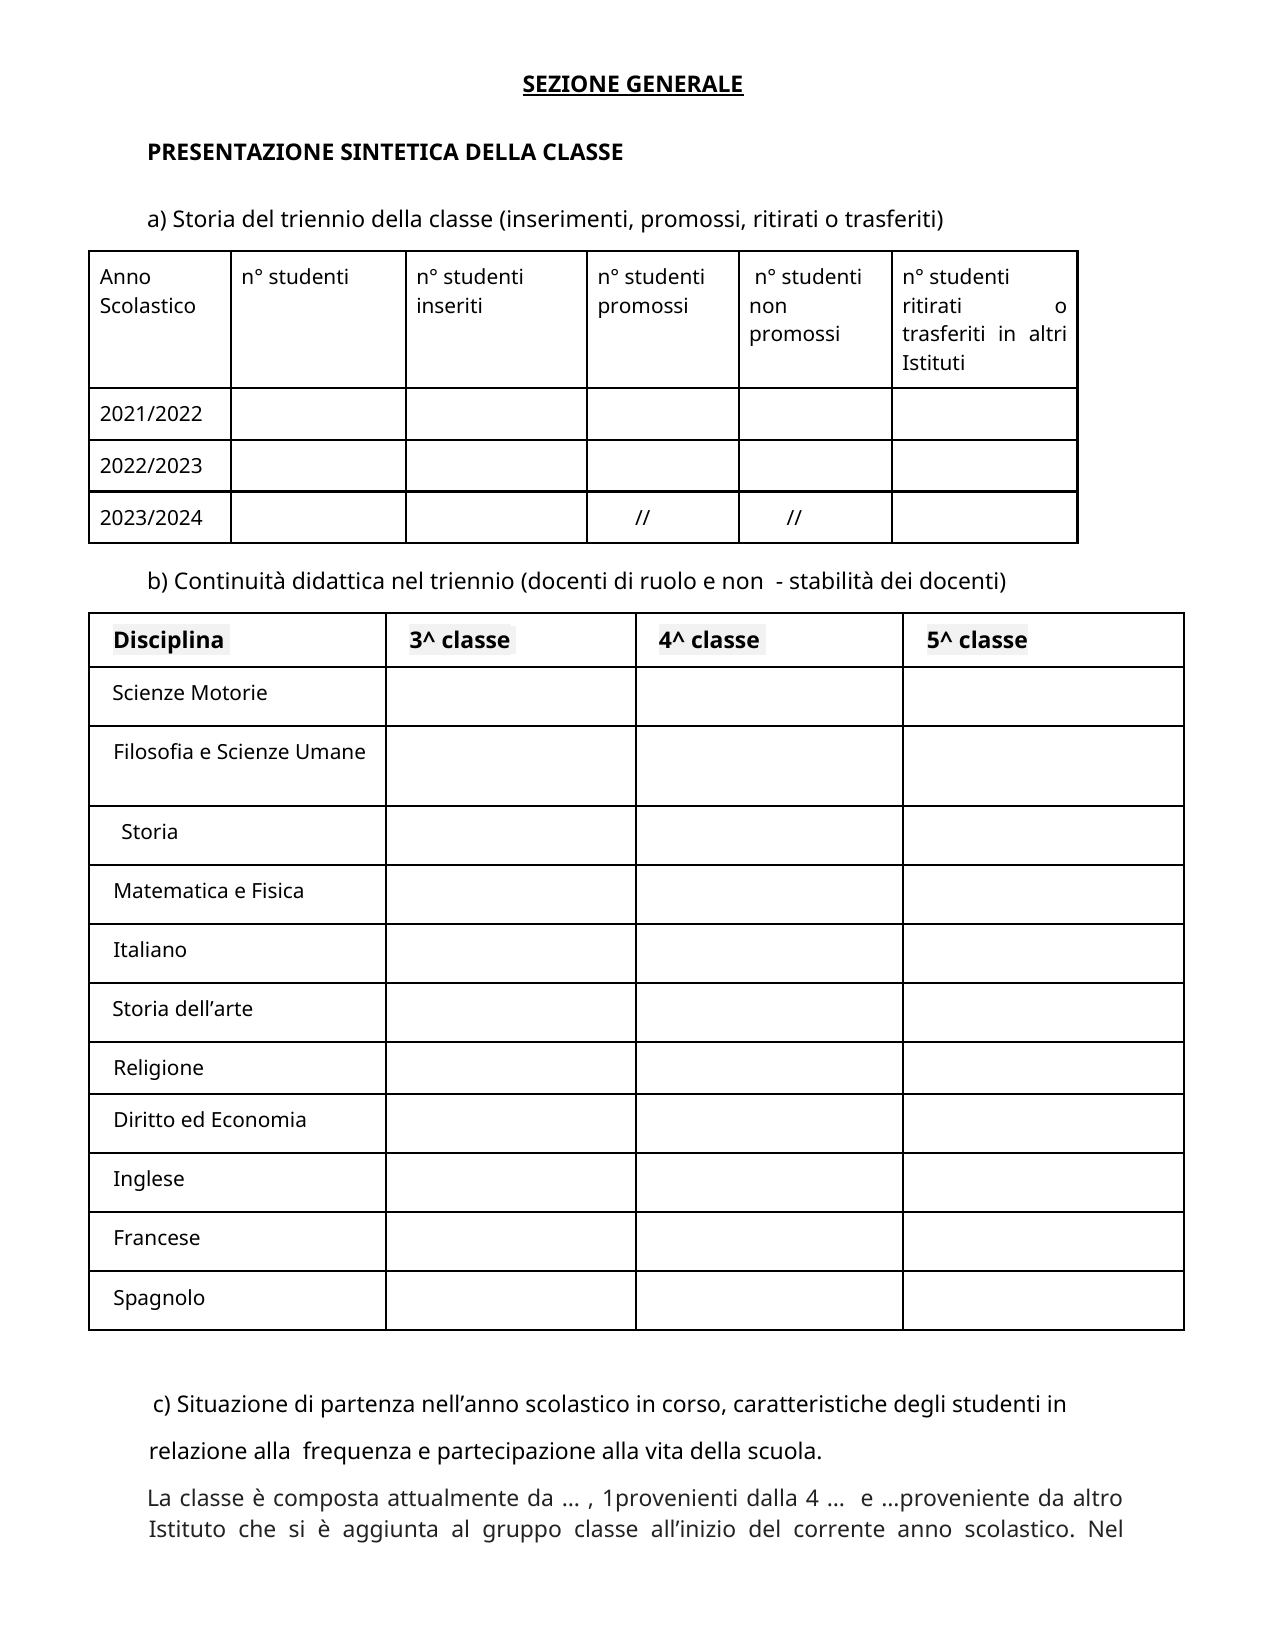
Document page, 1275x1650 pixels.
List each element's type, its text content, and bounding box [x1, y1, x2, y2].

table_header 3^ classe [387, 614, 635, 666]
table_cell Storia [90, 807, 385, 863]
table_cell [387, 727, 635, 805]
table_cell Diritto ed Economia [90, 1095, 385, 1152]
table_cell [893, 441, 1076, 490]
table_cell [232, 389, 405, 439]
table_cell [407, 389, 586, 439]
table_cell [637, 1154, 902, 1211]
table_cell [904, 1154, 1183, 1211]
table_cell [904, 925, 1183, 982]
table_cell Storia dell’arte [90, 984, 385, 1041]
table_header n° studenti ritirati o trasferiti in altri Istituti [893, 252, 1076, 387]
table_cell [637, 807, 902, 863]
table_header n° studenti inseriti [407, 252, 586, 387]
text PRESENTAZIONE SINTETICA DELLA CLASSE [147, 135, 1125, 167]
table_cell Scienze Motorie [90, 668, 385, 725]
table_cell [904, 1043, 1183, 1093]
table_cell [407, 441, 586, 490]
table_cell [740, 441, 891, 490]
table_header 4^ classe [637, 614, 902, 666]
table_cell Inglese [90, 1154, 385, 1211]
table_cell [637, 866, 902, 923]
table_header n° studenti non promossi [740, 252, 891, 387]
table_cell [904, 727, 1183, 805]
table_cell [407, 493, 586, 542]
text c) Situazione di partenza nell’anno scolastico in corso, caratteristiche degli studenti in relazione alla frequenza e partecipazione alla vita della scuola. [147, 1388, 1125, 1466]
table_cell [387, 1095, 635, 1152]
table_cell 2023/2024 [90, 493, 230, 542]
table_cell [387, 866, 635, 923]
table_cell [893, 493, 1076, 542]
table_cell [904, 984, 1183, 1041]
table_cell [904, 1095, 1183, 1152]
table_header Disciplina [90, 614, 385, 666]
table_cell Matematica e Fisica [90, 866, 385, 923]
table_cell [637, 925, 902, 982]
table_cell Filosofia e Scienze Umane [90, 727, 385, 805]
text SEZIONE GENERALE [147, 68, 1125, 99]
table_cell Italiano [90, 925, 385, 982]
table_cell [637, 1095, 902, 1152]
table_cell 2021/2022 [90, 389, 230, 439]
table_cell Religione [90, 1043, 385, 1093]
table_cell [387, 1213, 635, 1270]
text a) Storia del triennio della classe (inserimenti, promossi, ritirati o trasferiti) [147, 203, 1125, 234]
table_cell [740, 389, 891, 439]
table_header Anno Scolastico [90, 252, 230, 387]
table_cell [904, 1272, 1183, 1329]
table_header 5^ classe [904, 614, 1183, 666]
table_cell [637, 1043, 902, 1093]
table_cell [232, 441, 405, 490]
table_cell [387, 984, 635, 1041]
table_cell Spagnolo [90, 1272, 385, 1329]
table_cell // [588, 493, 738, 542]
text b) Continuità didattica nel triennio (docenti di ruolo e non - stabilità dei docenti) [147, 565, 1125, 596]
table_cell // [740, 493, 891, 542]
table_cell [232, 493, 405, 542]
table_cell [637, 984, 902, 1041]
table_cell [588, 389, 738, 439]
table_cell [637, 1272, 902, 1329]
table_cell [387, 1043, 635, 1093]
table_cell 2022/2023 [90, 441, 230, 490]
table_cell [904, 807, 1183, 863]
table_cell [637, 668, 902, 725]
text La classe è composta attualmente da … , 1provenienti dalla 4 … e …proveniente da altro Istituto che si è aggiunta al gruppo classe all’inizio del corrente anno scolastico. Nel [147, 1482, 1125, 1544]
table_cell Francese [90, 1213, 385, 1270]
table_cell [637, 1213, 902, 1270]
table_cell [387, 668, 635, 725]
table_cell [904, 668, 1183, 725]
table_cell [387, 925, 635, 982]
table_cell [904, 866, 1183, 923]
table_cell [588, 441, 738, 490]
table_cell [637, 727, 902, 805]
table_cell [387, 807, 635, 863]
table_header n° studenti [232, 252, 405, 387]
table_cell [387, 1154, 635, 1211]
table_cell [893, 389, 1076, 439]
table_cell [387, 1272, 635, 1329]
table_cell [904, 1213, 1183, 1270]
table_header n° studenti promossi [588, 252, 738, 387]
